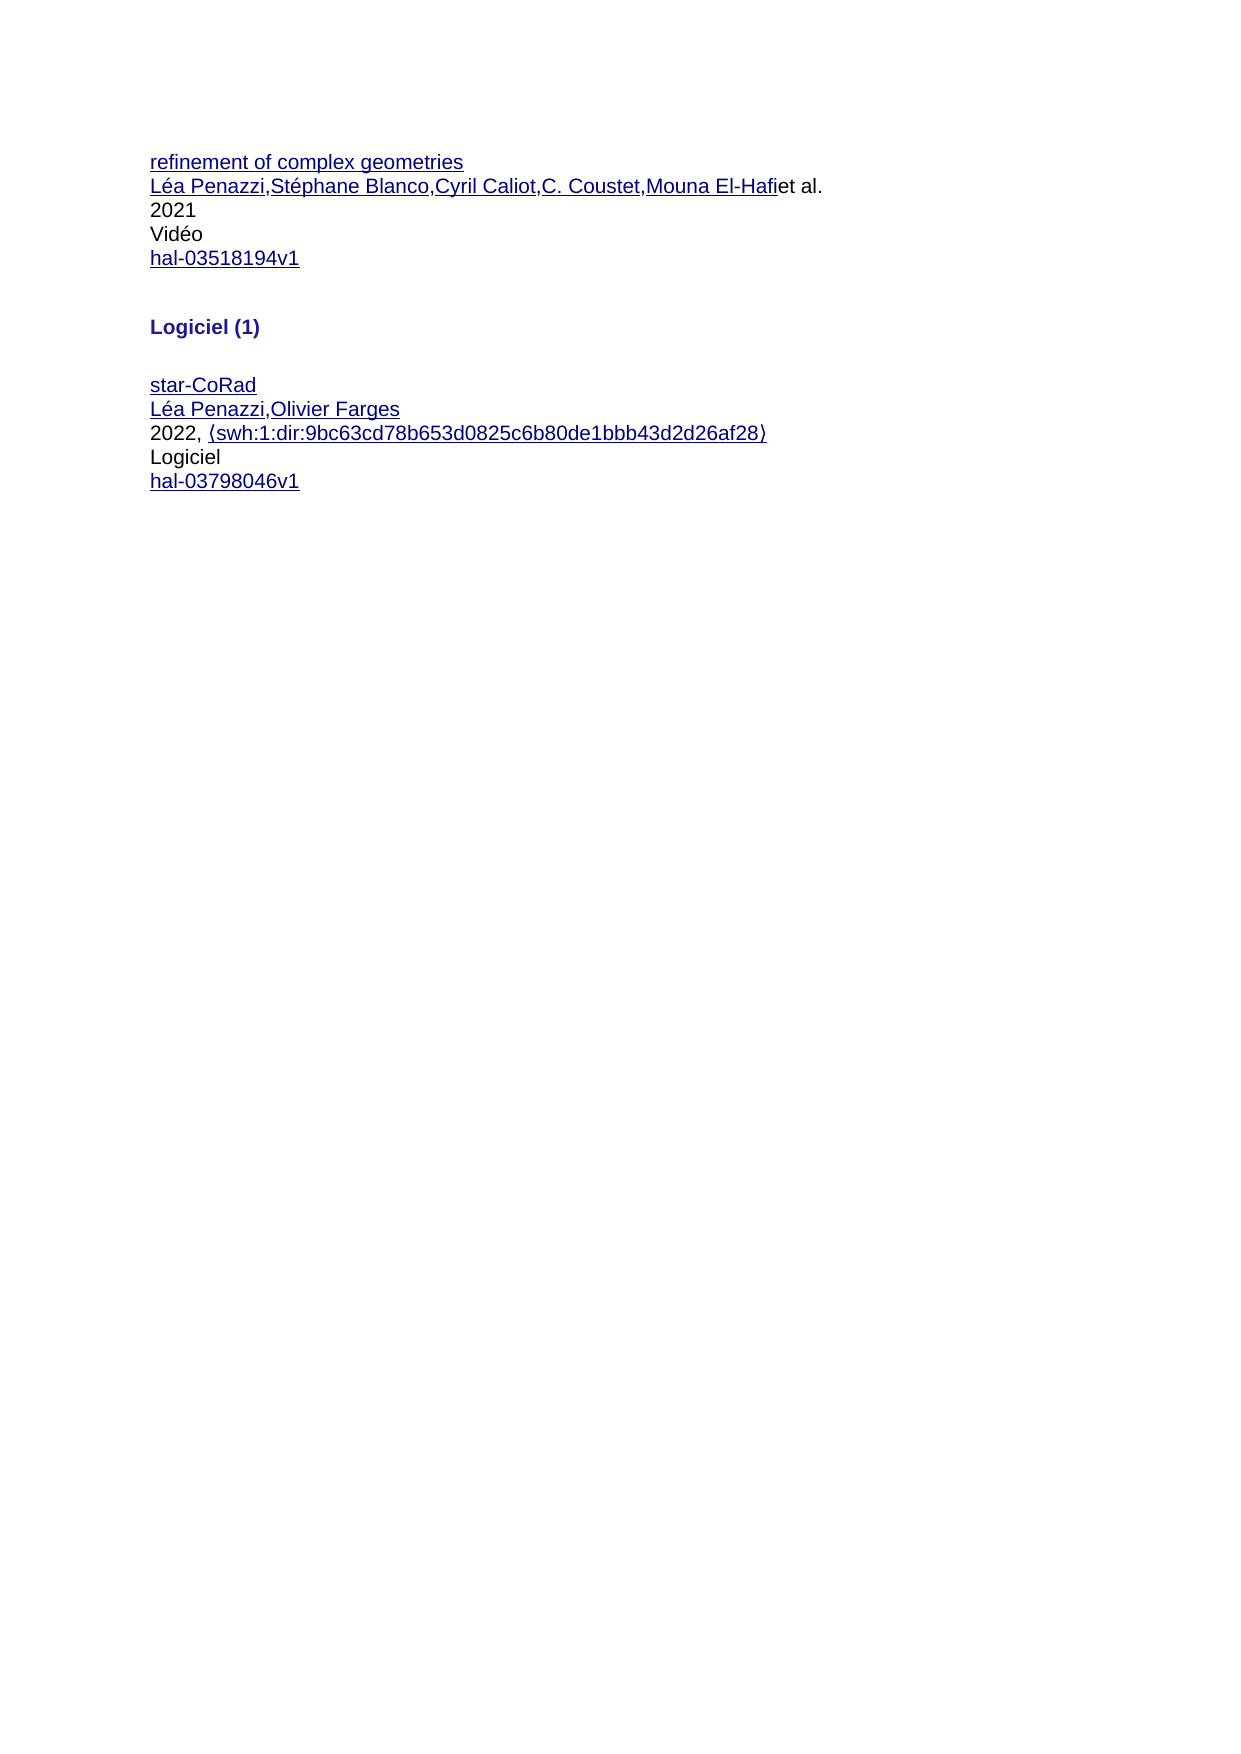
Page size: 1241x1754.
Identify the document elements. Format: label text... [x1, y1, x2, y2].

table_header star-CoRad Léa Penazzi,Olivier Farges 2022, ⟨swh:1:dir:9bc63cd78b653d0825c6b80de1bbb43d2d26af28⟩ Logiciel hal-03798046v1 [150, 373, 1090, 493]
table_cell Transfer function estimation with SMC method for combined heat transfer: insensitivity to detail refinement of complex geometries Léa Penazzi,Stéphane Blanco,Cyril Caliot,C. Coustet,Mouna El-Hafiet al. 2021 Vidéo hal-03518194v1 [150, 150, 1090, 270]
subtitle Logiciel (1) [150, 314, 1090, 338]
